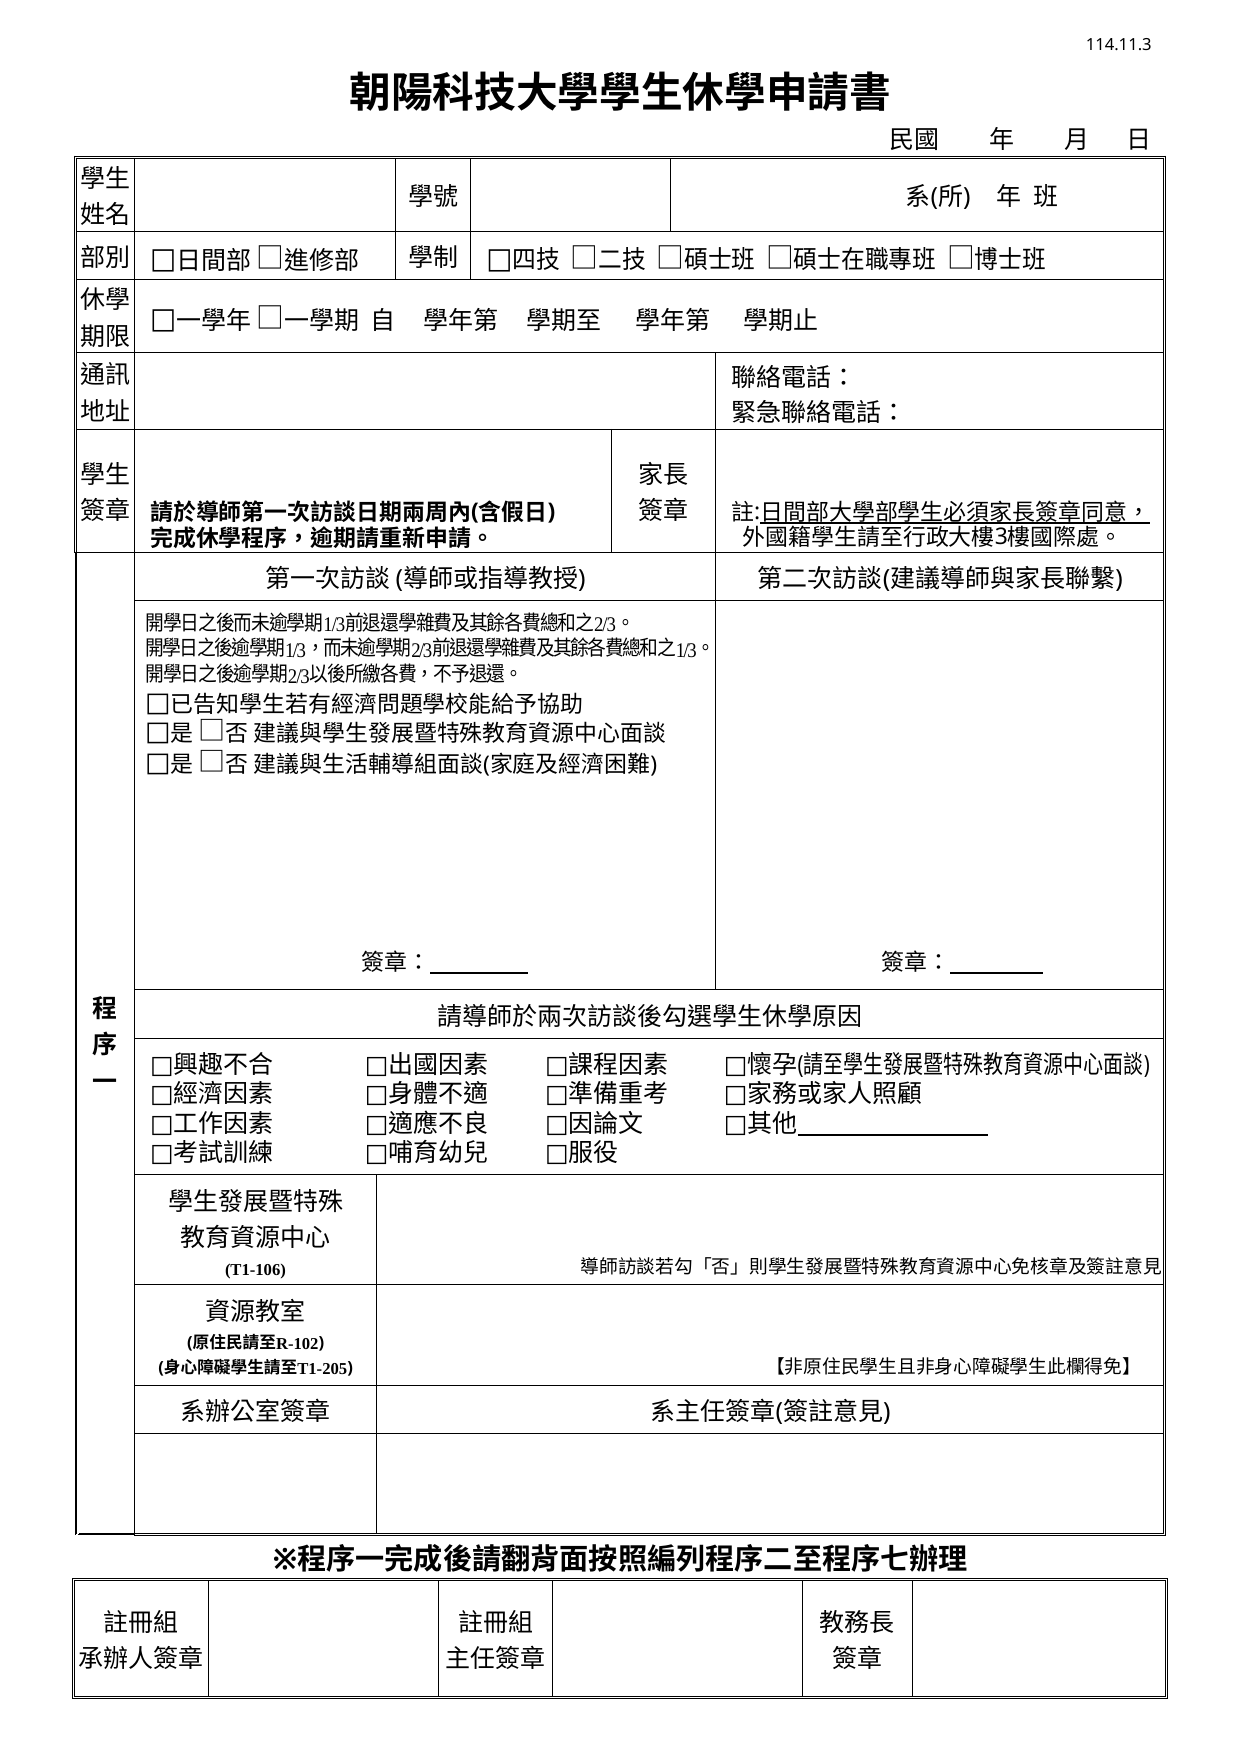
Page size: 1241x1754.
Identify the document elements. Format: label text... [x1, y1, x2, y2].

table_cell 系主任簽章(簽註意見) [377, 1386, 1163, 1433]
table_header 學號 [396, 159, 470, 231]
table_header [553, 1581, 802, 1696]
table_cell 註:日間部大學部學生必須家長簽章同意， 外國籍學生請至行政大樓3樓國際處。 [716, 430, 1163, 552]
table_cell 請導師於兩次訪談後勾選學生休學原因 [135, 990, 1163, 1038]
table_cell [377, 1434, 1163, 1533]
table_cell 學生發展暨特殊 教育資源中心 (T1-106) [135, 1175, 376, 1284]
table_cell [135, 1434, 376, 1533]
table_cell □課程因素 □準備重考 □因論文 □服役 [537, 1039, 716, 1174]
table_cell 第二次訪談(建議導師與家長聯繫) [716, 553, 1163, 600]
table_cell 請於導師第一次訪談日期兩周內(含假日) 完成休學程序，逾期請重新申請。 [135, 430, 611, 552]
table_header [913, 1581, 1165, 1696]
table_cell 學生 簽章 [77, 430, 134, 552]
table_header 註冊組 承辦人簽章 [75, 1581, 208, 1696]
table_cell □興趣不合 □經濟因素 □工作因素 □考試訓練 [135, 1039, 356, 1174]
table_header 系(所) 年 班 [671, 159, 1163, 231]
table_cell □出國因素 □身體不適 □適應不良 □哺育幼兒 [356, 1039, 537, 1174]
table_cell 簽章： [716, 601, 1163, 989]
table_cell 開學日之後而未逾學期1/3前退還學雜費及其餘各費總和之2/3。 開學日之後逾學期1/3，而未逾學期2/3前退還學雜費及其餘各費總和之1/3。 開學日之後逾學期2/3以後所繳各費，不予退還。 □已告知學生若有經濟問題學校能給予協助 □是 □否 建議與學生發展暨特殊教育資源中心面談 □是 □否 建議與生活輔導組面談(家庭及經濟困難) 簽章： [135, 601, 715, 989]
table_cell 程 序 一 [77, 553, 134, 1533]
table_header 註冊組 主任簽章 [439, 1581, 552, 1696]
table_cell □日間部 □進修部 [135, 232, 395, 279]
table_cell 【非原住民學生且非身心障礙學生此欄得免】 [377, 1285, 1163, 1384]
table_cell 學制 [396, 232, 470, 279]
table_cell □一學年 □一學期 自 學年第 學期至 學年第 學期止 [135, 280, 1163, 352]
table_header 學生 姓名 [77, 159, 134, 231]
table_cell 導師訪談若勾「否」則學生發展暨特殊教育資源中心免核章及簽註意見 [377, 1175, 1163, 1284]
table_header [135, 159, 395, 231]
table_cell 家長 簽章 [612, 430, 715, 552]
table_header [471, 159, 670, 231]
table_cell [135, 353, 715, 429]
table_cell □四技 □二技 □碩士班 □碩士在職專班 □博士班 [471, 232, 1163, 279]
text 朝陽科技大學學生休學申請書 [89, 59, 1152, 119]
table_cell 資源教室 (原住民請至R-102) (身心障礙學生請至T1-205) [135, 1285, 376, 1384]
table_cell 部別 [77, 232, 134, 279]
table_cell 休學 期限 [77, 280, 134, 352]
table_header [209, 1581, 438, 1696]
text 民國 年 月 日 [89, 119, 1152, 156]
text ※程序一完成後請翻背面按照編列程序二至程序七辦理 [89, 1549, 1152, 1578]
table_cell □懷孕(請至學生發展暨特殊教育資源中心面談) □家務或家人照顧 □其他 [716, 1039, 1163, 1174]
table_cell 系辦公室簽章 [135, 1386, 376, 1433]
table_header 教務長 簽章 [803, 1581, 912, 1696]
table_cell 通訊 地址 [77, 353, 134, 429]
table_cell 聯絡電話： 緊急聯絡電話： [716, 353, 1163, 429]
table_cell 第一次訪談 (導師或指導教授) [135, 553, 715, 600]
